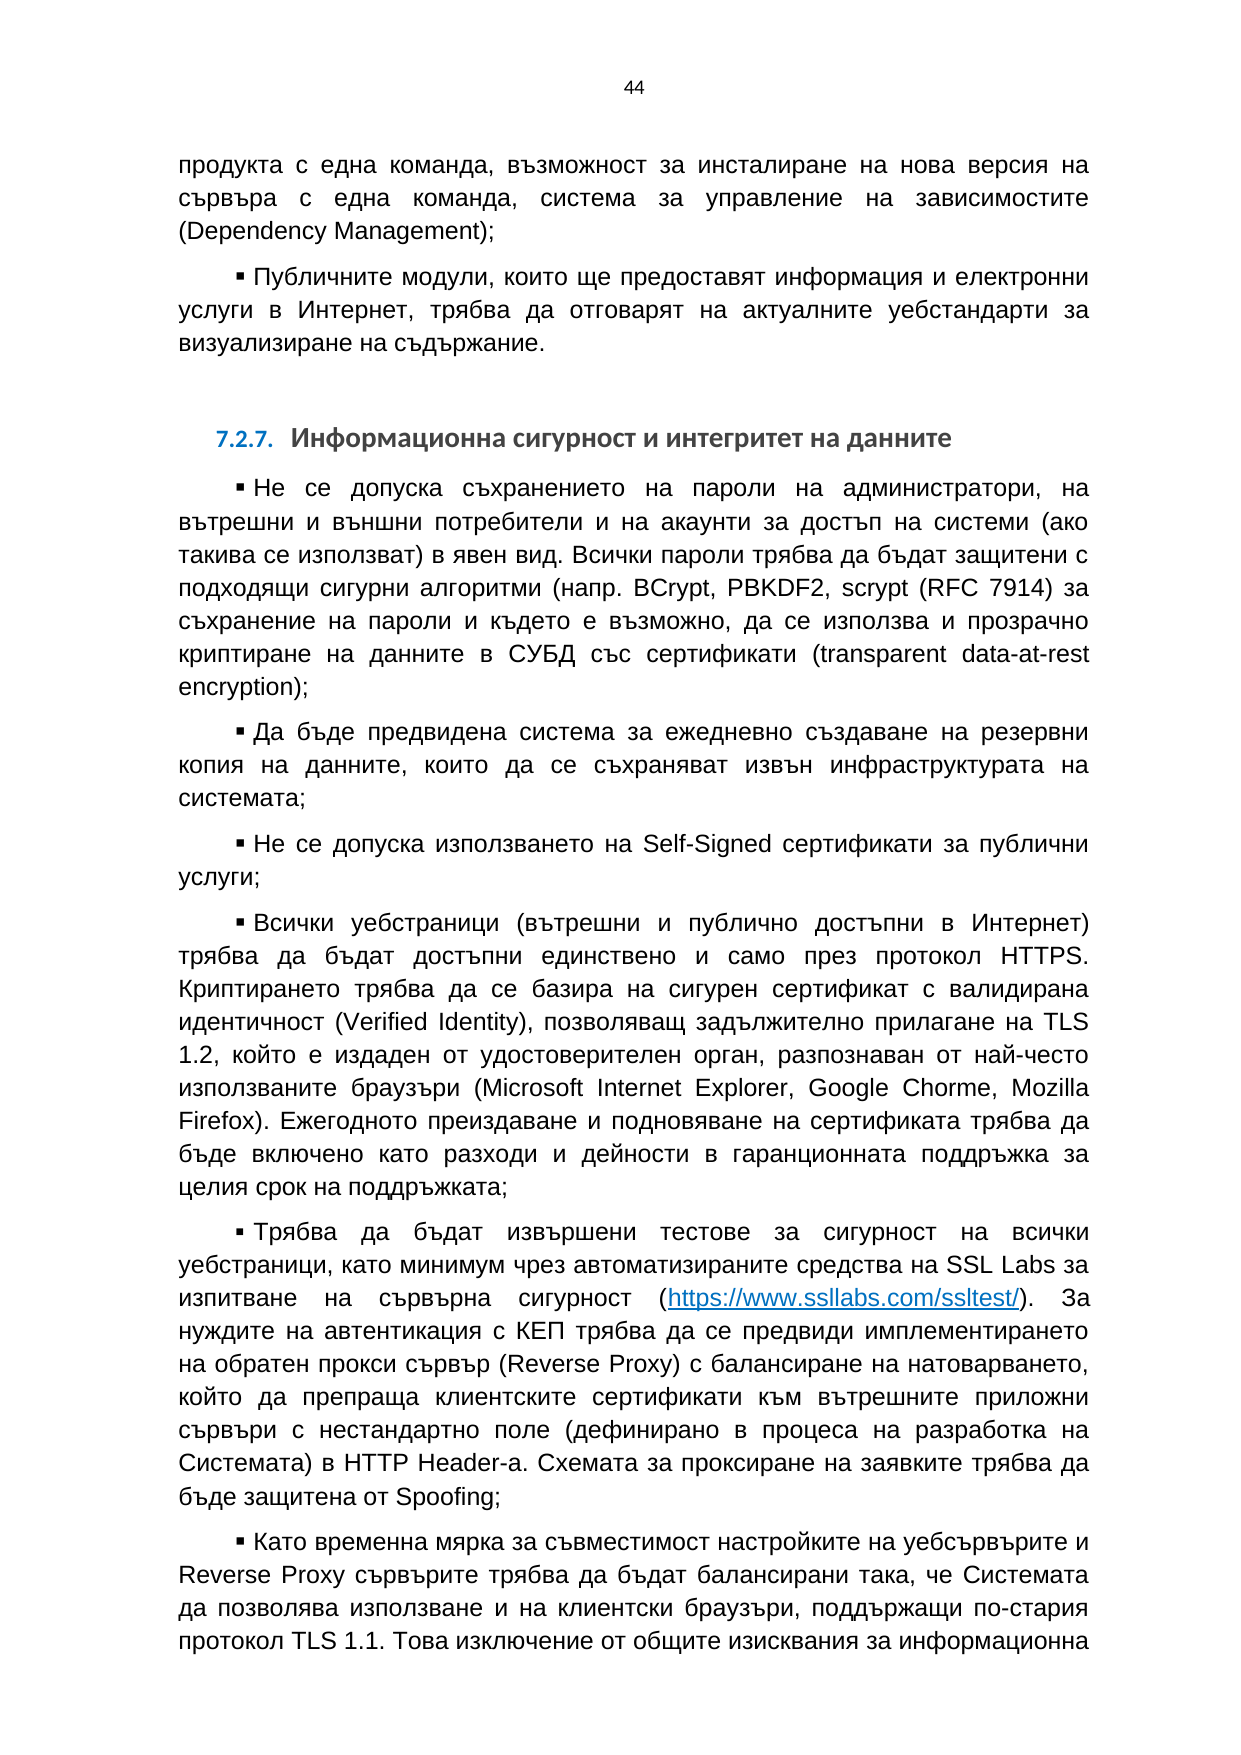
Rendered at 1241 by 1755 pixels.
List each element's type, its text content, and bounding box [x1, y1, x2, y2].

list Не се допуска използването на Self-Signed сертификати за публични услуги; [178, 829, 1090, 891]
list Да бъде предвидена система за ежедневно създаване на резервни копия на данните, които да се съхраняват извън инфраструктурата на системата; [178, 717, 1090, 812]
list Не се допуска съхранението на пароли на администратори, на вътрешни и външни потребители и на акаунти за достъп на системи (ако такива се използват) в явен вид. Всички пароли трябва да бъдат защитени с подходящи сигурни алгоритми (напр. BCrypt, PBKDF2, scrypt (RFC 7914) за съхранение на пароли и където е възможно, да се използва и прозрачно криптиране на данните в СУБД със сертификати (transparent data-at-rest encryption); [178, 473, 1090, 700]
subtitle Информационна сигурност и интегритет на данните [216, 419, 1090, 454]
list Трябва да бъдат извършени тестове за сигурност на всички уебстраници, като минимум чрез автоматизираните средства на SSL Labs за изпитване на сървърна сигурност (https://www.ssllabs.com/ssltest/). За нуждите на автентикация с КЕП трябва да се предвиди имплементирането на обратен прокси сървър (Reverse Proxy) с балансиране на натоварването, който да препраща клиентските сертификати към вътрешните приложни сървъри с нестандартно поле (дефинирано в процеса на разработка на Системата) в HTTP Header-а. Схемата за проксиране на заявките трябва да бъде защитена от Spoofing; [178, 1217, 1090, 1510]
list Публичните модули, които ще предоставят информация и електронни услуги в Интернет, трябва да отговарят на актуалните уебстандарти за визуализиране на съдържание. [178, 262, 1090, 356]
list продукта с една команда, възможност за инсталиране на нова версия на сървъра с една команда, система за управление на зависимостите (Dependency Management); [178, 150, 1090, 245]
list Всички уебстраници (вътрешни и публично достъпни в Интернет) трябва да бъдат достъпни единствено и само през протокол HTTPS. Криптирането трябва да се базира на сигурен сертификат с валидирана идентичност (Verified Identity), позволяващ задължително прилагане на TLS 1.2, който е издаден от удостоверителен орган, разпознаван от най-често използваните браузъри (Microsoft Internet Explorer, Google Chorme, Mozilla Firefox). Ежегодното преиздаване и подновяване на сертификата трябва да бъде включено като разходи и дейности в гаранционната поддръжка за целия срок на поддръжката; [178, 907, 1090, 1201]
list Като временна мярка за съвместимост настройките на уебсървърите и Reverse Proxy сървърите трябва да бъдат балансирани така, че Системата да позволява използване и на клиентски браузъри, поддържащи по-стария протокол TLS 1.1. Това изключение от общите изисквания за информационна [178, 1527, 1090, 1655]
